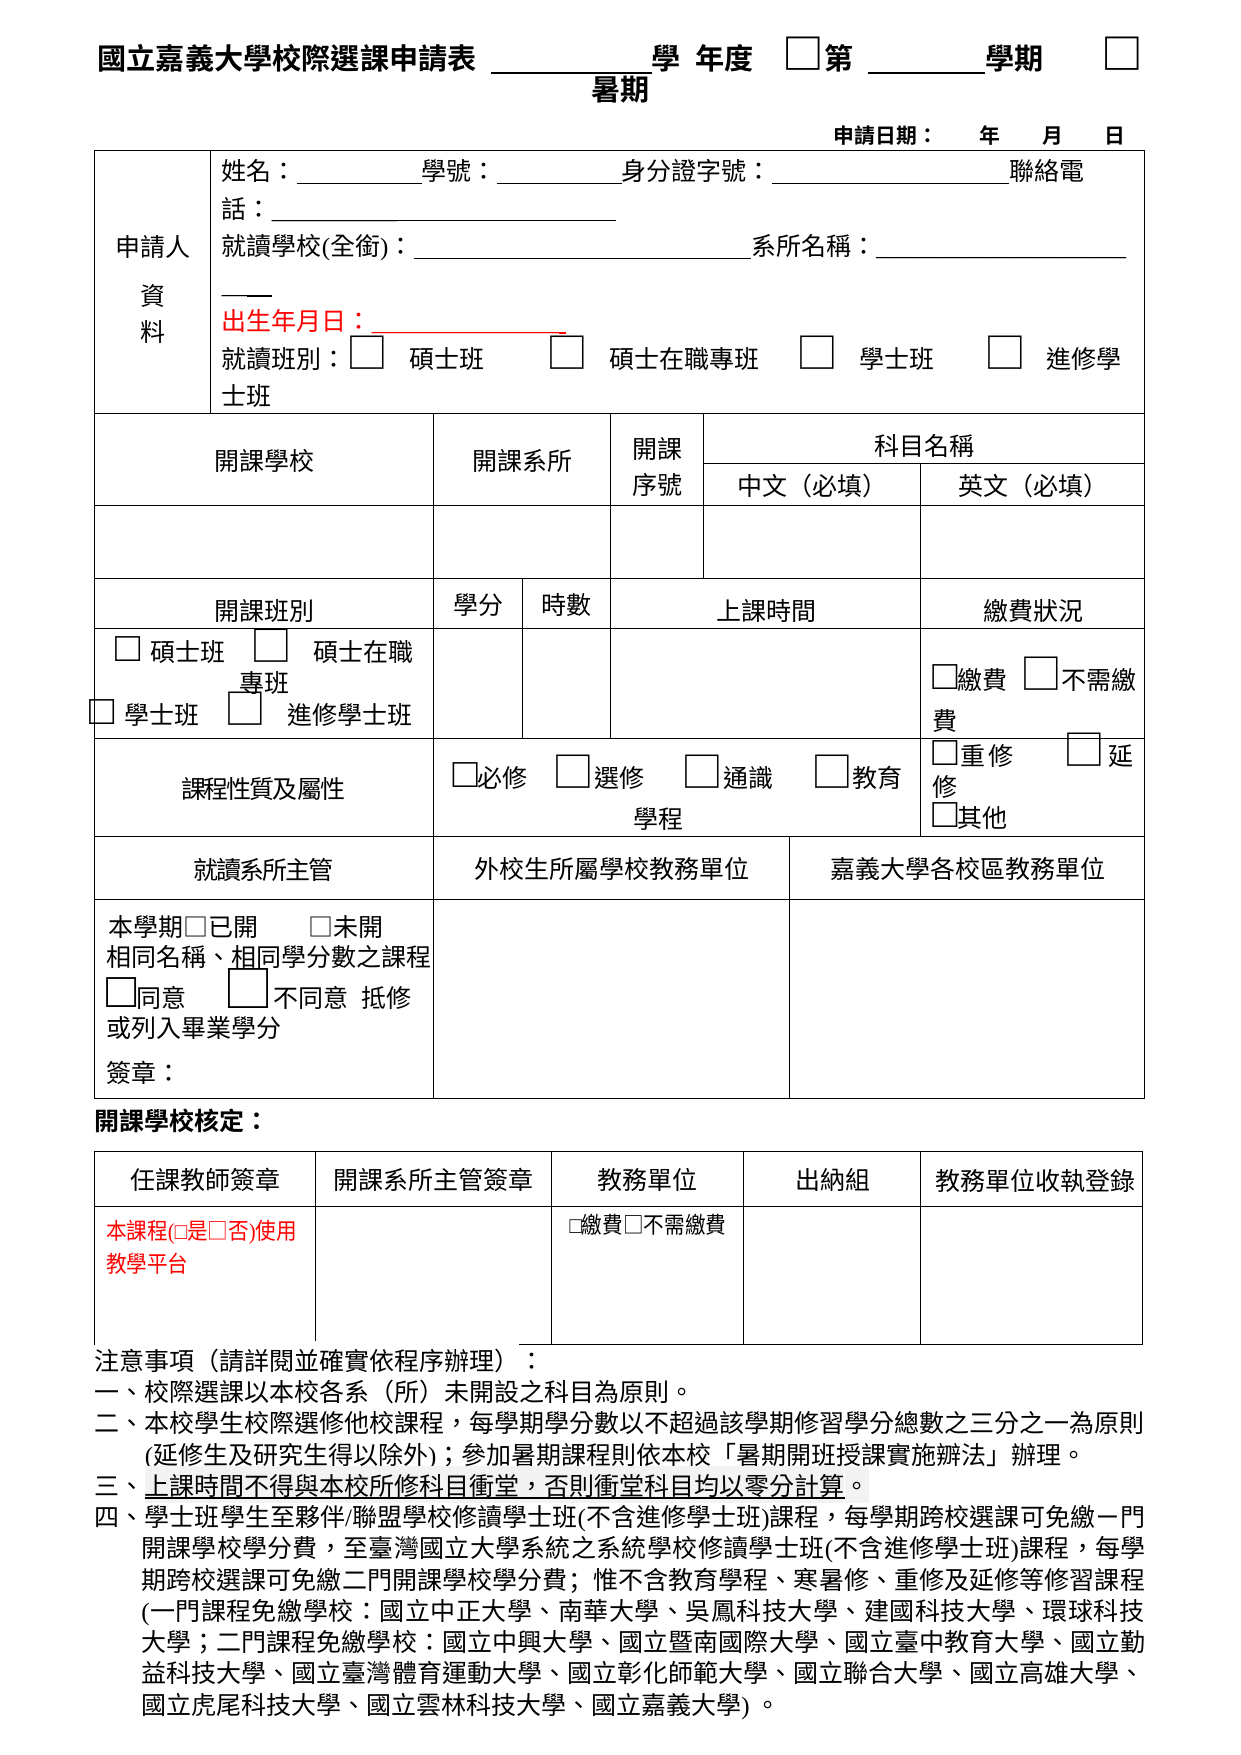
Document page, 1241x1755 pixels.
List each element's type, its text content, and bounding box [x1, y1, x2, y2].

table_cell 嘉義大學各校區教務單位 [790, 837, 1144, 899]
table_cell 開課學校 [95, 414, 433, 505]
text 申請日期： 年 月 日 [94, 119, 1146, 149]
table_cell [434, 629, 522, 738]
text 三、上課時間不得與本校所修科目衝堂，否則衝堂科目均以零分計算。 [94, 1470, 1134, 1502]
table_header 教務單位收執登錄 [921, 1152, 1142, 1206]
table_cell □重修 □延修 □其他 [921, 739, 1144, 836]
text 一、校際選課以本校各系（所）未開設之科目為原則。 [94, 1377, 1134, 1408]
table_cell [523, 629, 610, 738]
table_cell □ 碩士班 □ 碩士在職專班 □ 學士班 □ 進修學士班 [95, 629, 433, 738]
table_cell 開課系所 [434, 414, 610, 505]
table_header 申請人 資 料 [95, 151, 210, 413]
table_cell 外校生所屬學校教務單位 [434, 837, 789, 899]
table_cell □繳費□不需繳費 [552, 1207, 743, 1344]
table_cell 開課序號 [611, 414, 703, 505]
table_cell 科目名稱 [704, 414, 1144, 463]
table_cell 英文（必填） [921, 464, 1144, 505]
table_cell □必修 □選修 □通識 □教育學程 [434, 739, 920, 836]
table_cell [611, 506, 703, 578]
text 國立嘉義大學校際選課申請表 學 年度 □第 學期 □暑期 [94, 44, 1146, 107]
table_header 開課系所主管簽章 [316, 1152, 551, 1206]
table_cell [434, 900, 789, 1098]
table_header 姓名： 學號： 身分證字號： 聯絡電話：__________ 就讀學校(全銜)： 系所名稱：______________________ 出生年月日：_______________ 就讀班別：□ 碩士班 □ 碩士在職專班 □ 學士班 □ 進修學士班 [211, 151, 1144, 413]
table_header 出納組 [744, 1152, 920, 1206]
text 開課學校核定： [94, 1102, 1146, 1138]
table_cell [316, 1207, 551, 1344]
table_cell [744, 1207, 920, 1344]
text 二、本校學生校際選修他校課程，每學期學分數以不超過該學期修習學分總數之三分之一為原則(延修生及研究生得以除外)；參加暑期課程則依本校「暑期開班授課實施辧法」辦理。 [94, 1408, 1146, 1470]
table_cell □繳費 □不需繳費 [921, 629, 1144, 738]
table_cell [790, 900, 1144, 1098]
table_cell [704, 506, 920, 578]
table_cell [921, 506, 1144, 578]
table_cell 時數 [523, 579, 610, 628]
text 注意事項（請詳閱並確實依程序辦理）： [94, 1345, 1134, 1377]
table_cell 學分 [434, 579, 522, 628]
table_cell 本課程(□是□否)使用教學平台 [95, 1207, 315, 1344]
table_cell 本學期□已開 □未開 相同名稱、相同學分數之課程 □同意 □不同意 抵修或列入畢業學分 簽章： [95, 900, 433, 1098]
table_cell 開課班別 [95, 579, 433, 628]
table_cell [95, 506, 433, 578]
table_cell 課程性質及屬性 [95, 739, 433, 836]
table_cell 就讀系所主管 [95, 837, 433, 899]
table_cell [921, 1207, 1142, 1344]
table_cell [434, 506, 610, 578]
table_cell 繳費狀況 [921, 579, 1144, 628]
table_cell [611, 629, 920, 738]
table_cell 上課時間 [611, 579, 920, 628]
table_header 教務單位 [552, 1152, 743, 1206]
text 四、學士班學生至夥伴/聯盟學校修讀學士班(不含進修學士班)課程，每學期跨校選課可免繳ㄧ門開課學校學分費，至臺灣國立大學系統之系統學校修讀學士班(不含進修學士班)課程，每學期跨校選課可免繳二門開課學校學分費；惟不含教育學程、寒暑修、重修及延修等修習課程(一門課程免繳學校：國立中正大學、南華大學、吳鳳科技大學、建國科技大學、環球科技大學；二門課程免繳學校：國立中興大學、國立暨南國際大學、國立臺中教育大學、國立勤益科技大學、國立臺灣體育運動大學、國立彰化師範大學、國立聯合大學、國立高雄大學、國立虎尾科技大學、國立雲林科技大學、國立嘉義大學) 。 [94, 1502, 1146, 1720]
table_header 任課教師簽章 [95, 1152, 315, 1206]
table_cell 中文（必填） [704, 464, 920, 505]
